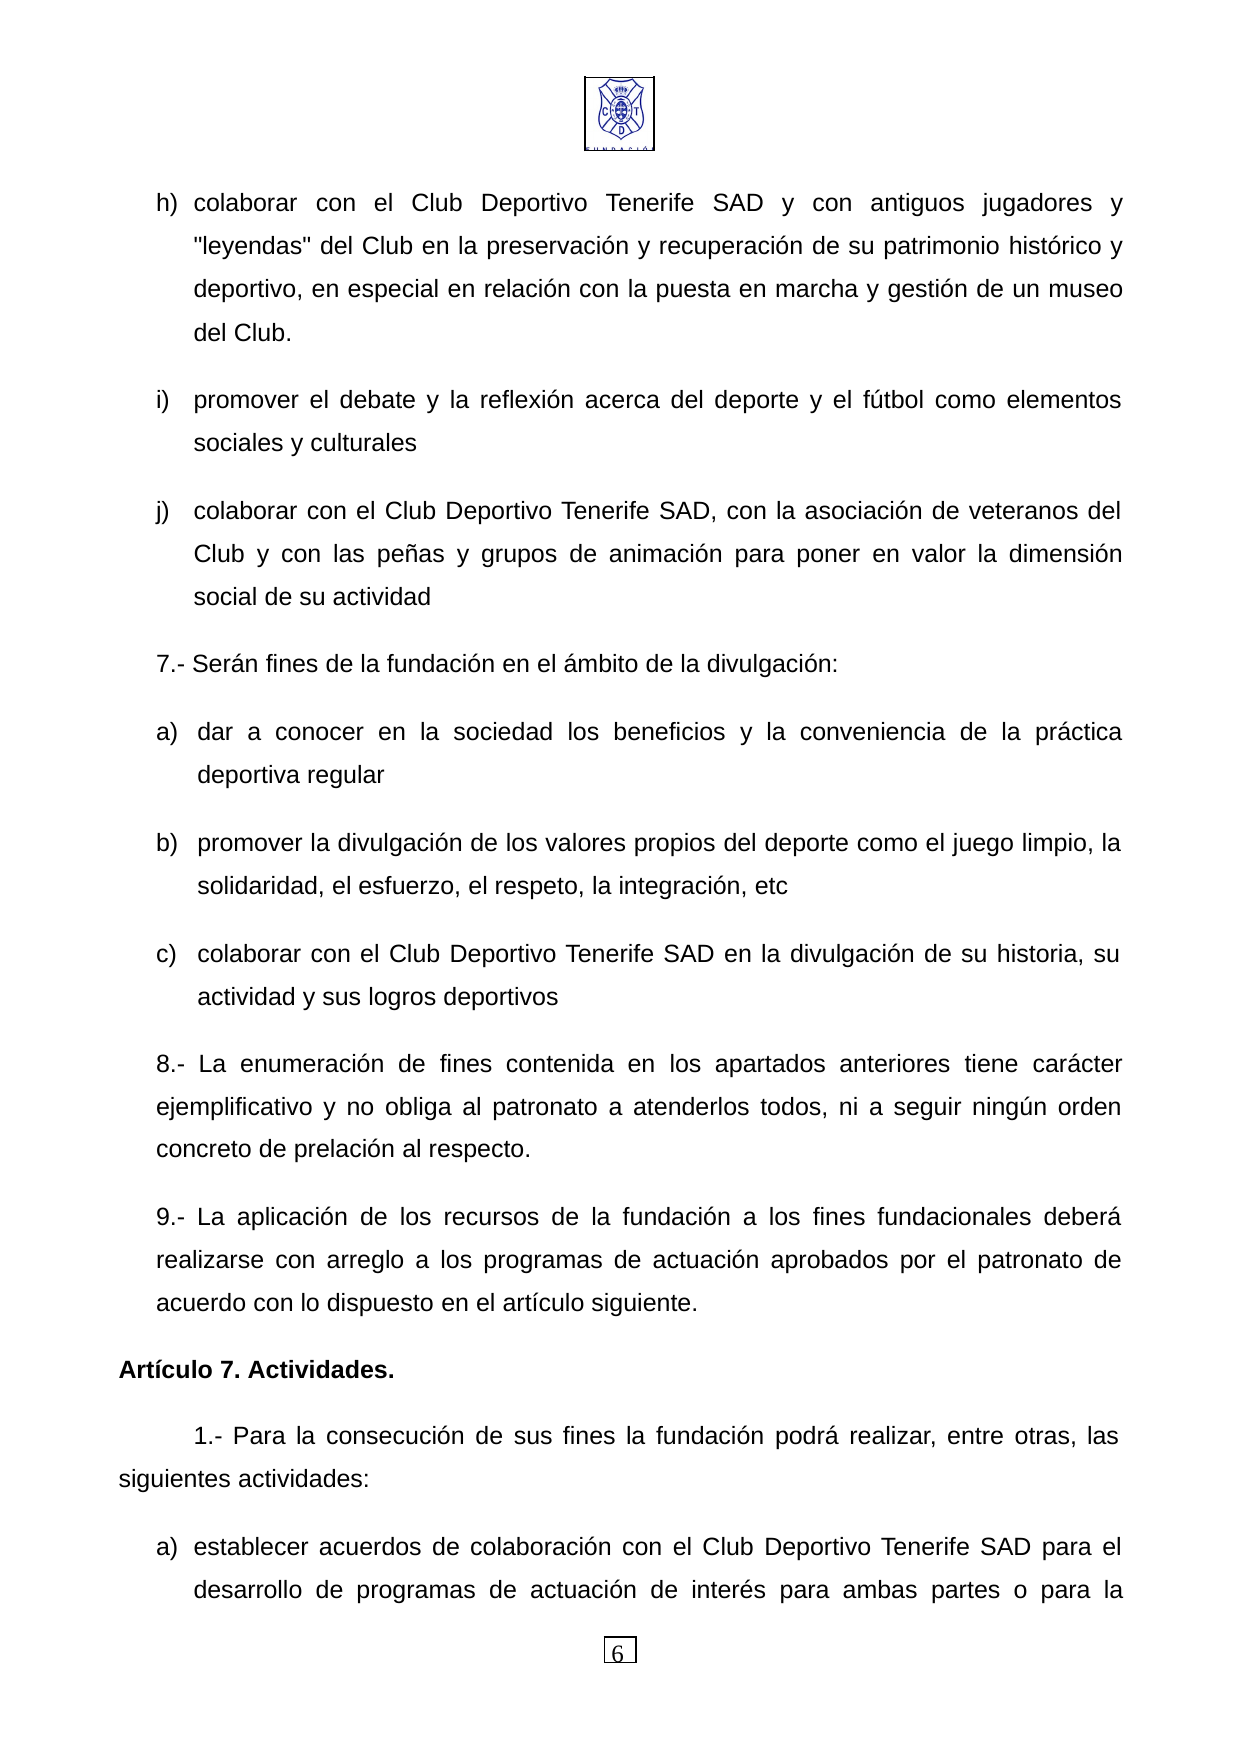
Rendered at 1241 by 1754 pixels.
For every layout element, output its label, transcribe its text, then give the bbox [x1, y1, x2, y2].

list colaborar con el Club Deportivo Tenerife SAD y con antiguos jugadores y "leyendas" del Club en la preservación y recuperación de su patrimonio histórico y deportivo, en especial en relación con la puesta en marcha y gestión de un museo del Club. [156, 188, 1123, 346]
text 9.- La aplicación de los recursos de la fundación a los fines fundacionales deberá realizarse con arreglo a los programas de actuación aprobados por el patronato de acuerdo con lo dispuesto en el artículo siguiente. [156, 1202, 1123, 1317]
text Artículo 7. Actividades. [118, 1355, 1136, 1384]
list colaborar con el Club Deportivo Tenerife SAD, con la asociación de veteranos del Club y con las peñas y grupos de animación para poner en valor la dimensión social de su actividad [156, 496, 1123, 611]
list promover el debate y la reflexión acerca del deporte y el fútbol como elementos sociales y culturales [156, 385, 1123, 457]
picture [586, 78, 653, 150]
list colaborar con el Club Deportivo Tenerife SAD en la divulgación de su historia, su actividad y sus logros deportivos [156, 939, 1122, 1011]
list dar a conocer en la sociedad los beneficios y la conveniencia de la práctica deportiva regular [156, 717, 1123, 789]
text 7.- Serán fines de la fundación en el ámbito de la divulgación: [156, 649, 1136, 678]
text 1.- Para la consecución de sus fines la fundación podrá realizar, entre otras, las siguientes actividades: [118, 1421, 1136, 1493]
text 8.- La enumeración de fines contenida en los apartados anteriores tiene carácter ejemplificativo y no obliga al patronato a atenderlos todos, ni a seguir ningún orden concreto de prelación al respecto. [156, 1049, 1123, 1163]
list promover la divulgación de los valores propios del deporte como el juego limpio, la solidaridad, el esfuerzo, el respeto, la integración, etc [156, 828, 1123, 900]
list establecer acuerdos de colaboración con el Club Deportivo Tenerife SAD para el desarrollo de programas de actuación de interés para ambas partes o para la [156, 1532, 1123, 1604]
